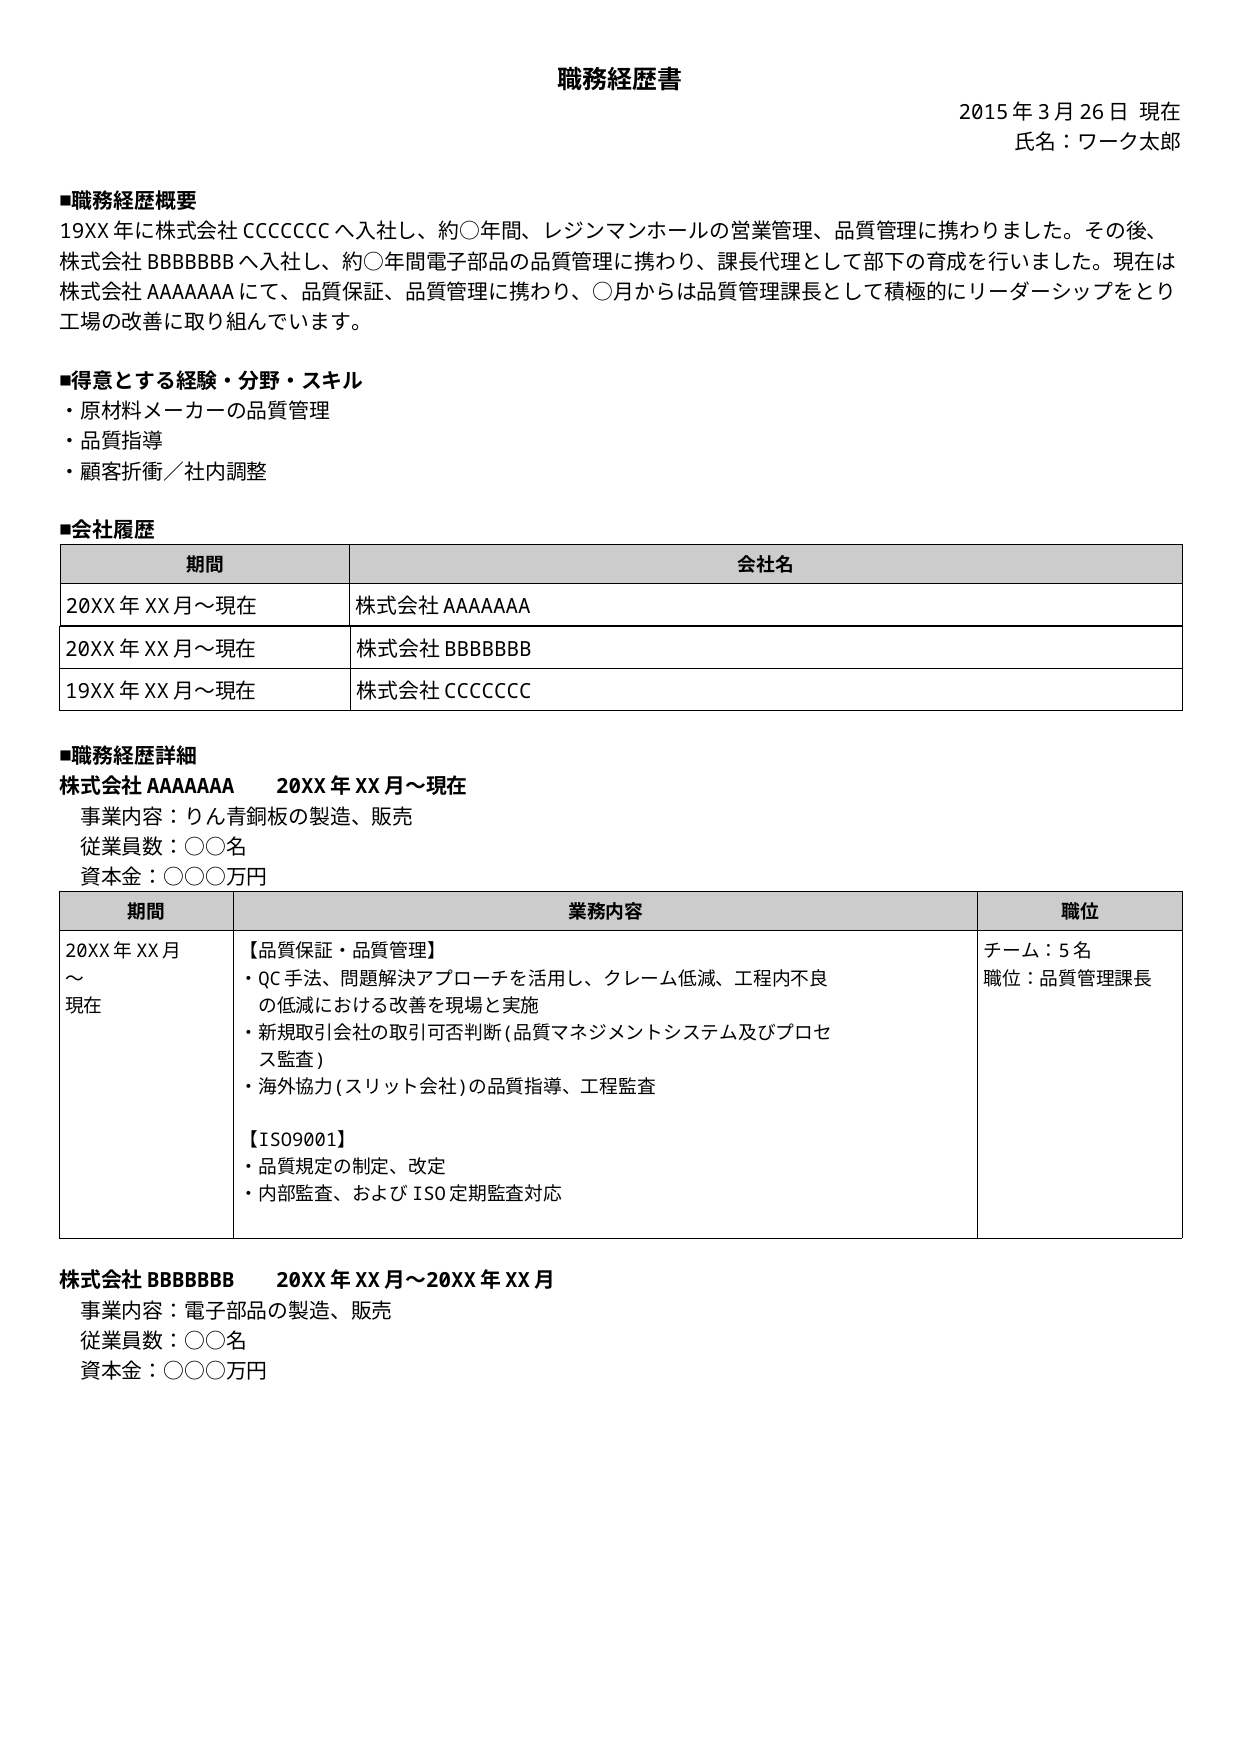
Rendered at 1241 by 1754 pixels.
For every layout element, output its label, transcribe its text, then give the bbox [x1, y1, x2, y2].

text 事業内容：電子部品の製造、販売 [59, 1294, 1181, 1324]
text ・原材料メーカーの品質管理 [59, 394, 1181, 425]
table_cell 20XX年XX月～現在 [61, 584, 349, 625]
text ・顧客折衝／社内調整 [59, 455, 1181, 485]
table_header 業務内容 [234, 892, 977, 930]
text 資本金：○○○万円 [59, 1354, 1181, 1384]
text 株式会社AAAAAAA 20XX年XX月～現在 [59, 770, 1181, 800]
table_cell 株式会社CCCCCCC [351, 669, 1182, 710]
table_header 20XX年XX月～現在 [60, 627, 350, 668]
table_header 期間 [61, 545, 349, 583]
text 株式会社BBBBBBB 20XX年XX月～20XX年XX月 [59, 1263, 1181, 1294]
text 事業内容：りん青銅板の製造、販売 [59, 800, 1181, 830]
text 従業員数：○○名 [59, 830, 1181, 860]
table_header 職位 [978, 892, 1182, 930]
table_cell 株式会社AAAAAAA [350, 584, 1182, 625]
table_header 期間 [60, 892, 233, 930]
table_header 株式会社BBBBBBB [351, 627, 1182, 668]
table_header 会社名 [350, 545, 1182, 583]
text ■会社履歴 [59, 513, 1181, 544]
text 従業員数：○○名 [59, 1324, 1181, 1354]
text 19XX年に株式会社CCCCCCCへ入社し、約○年間、レジンマンホールの営業管理、品質管理に携わりました。その後、株式会社BBBBBBBへ入社し、約○年間電子部品の品質管理に携わり、課長代理として部下の育成を行いました。現在は株式会社AAAAAAAにて、品質保証、品質管理に携わり、○月からは品質管理課長として積極的にリーダーシップをとり工場の改善に取り組んでいます。 [59, 214, 1181, 336]
table_cell 【品質保証・品質管理】 ・QC手法、問題解決アプローチを活用し、クレーム低減、工程内不良 の低減における改善を現場と実施 ・新規取引会社の取引可否判断(品質マネジメントシステム及びプロセ ス監査) ・海外協力(スリット会社)の品質指導、工程監査 【ISO9001】 ・品質規定の制定、改定 ・内部監査、およびISO定期監査対応 [234, 931, 977, 1237]
text ■得意とする経験・分野・スキル [59, 364, 1181, 394]
table_cell 19XX年XX月～現在 [60, 669, 350, 710]
text ・品質指導 [59, 425, 1181, 455]
text ■職務経歴概要 [59, 184, 1181, 214]
table_cell チーム：5名 職位：品質管理課長 [978, 931, 1182, 1237]
text 2015年3月26日 現在 [59, 95, 1181, 126]
text ■職務経歴詳細 [59, 739, 1181, 770]
table_cell 20XX年XX月 ～ 現在 [60, 931, 233, 1237]
text 氏名：ワーク太郎 [59, 126, 1181, 156]
text 職務経歴書 [59, 59, 1181, 95]
text 資本金：○○○万円 [59, 860, 1181, 891]
